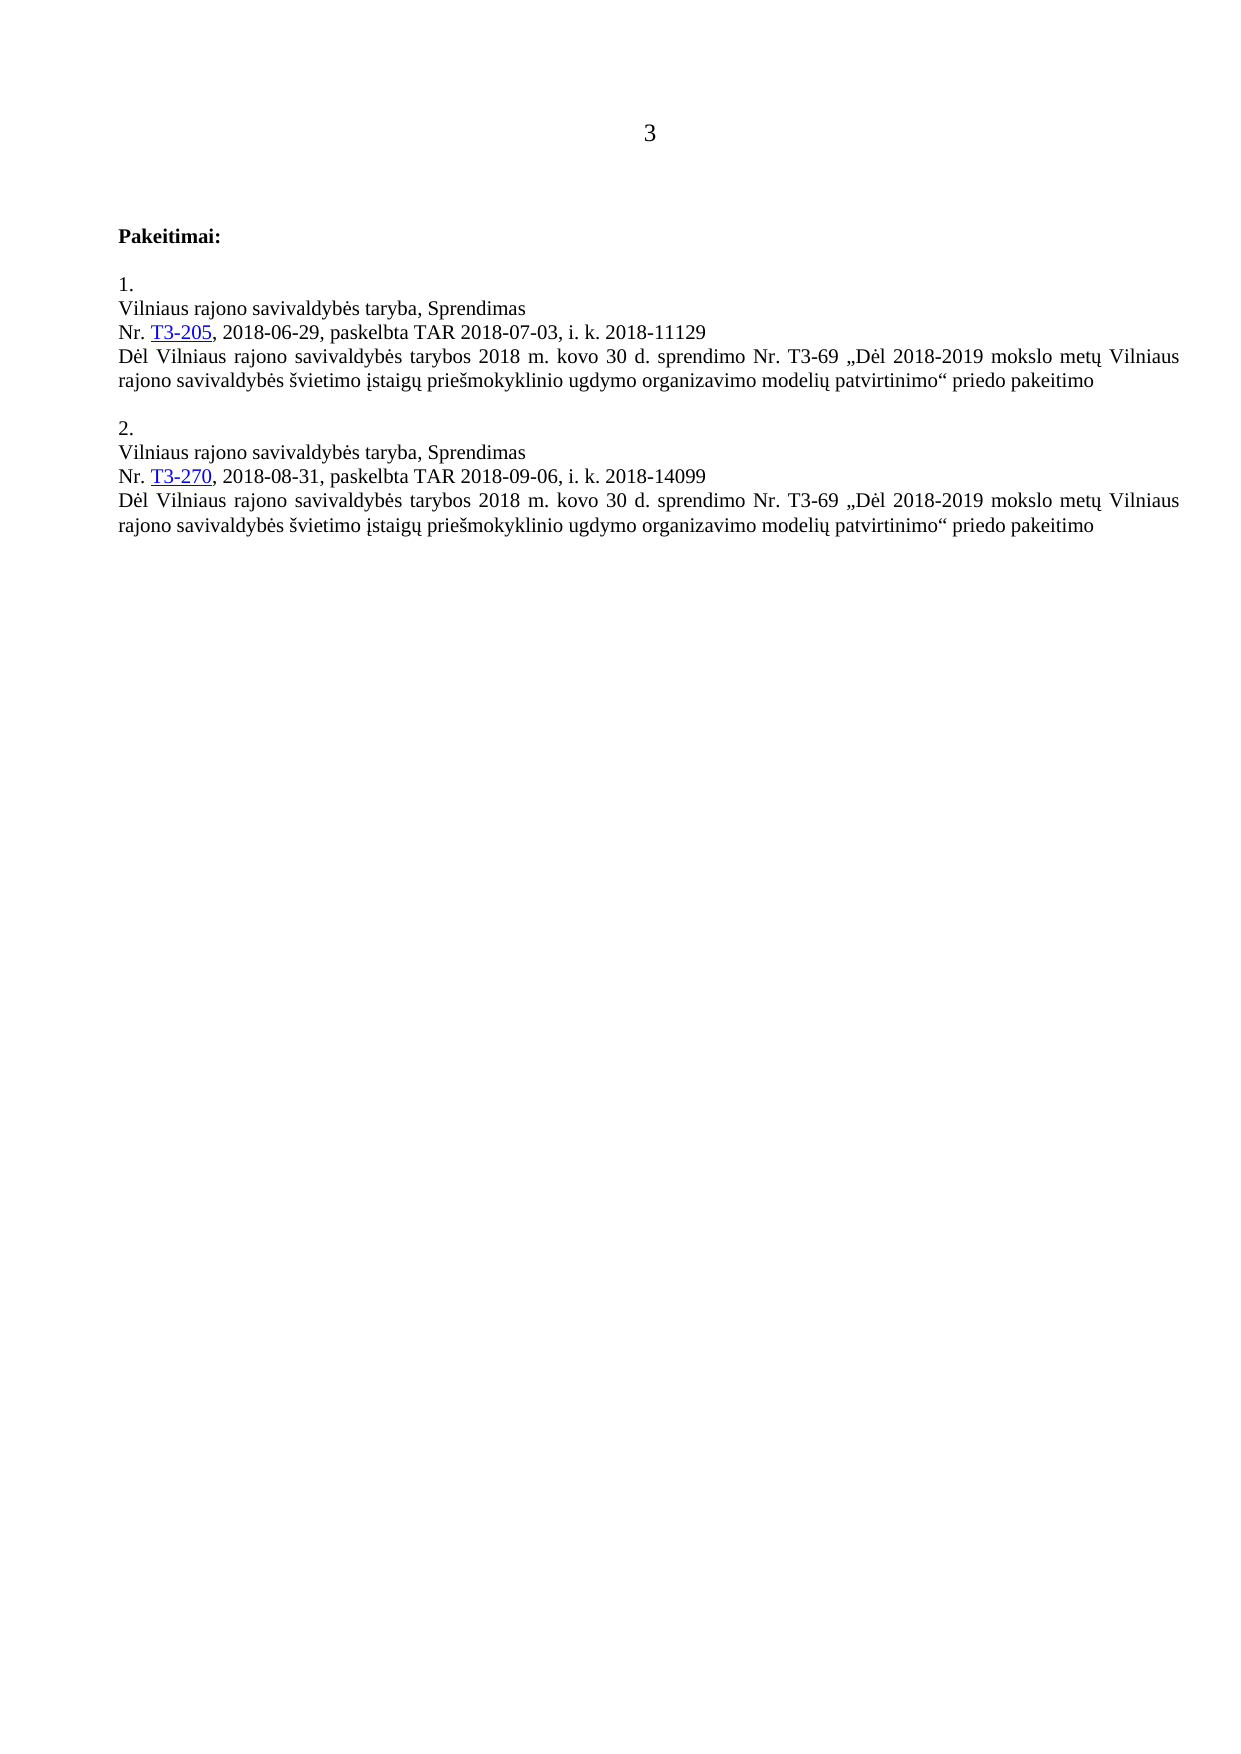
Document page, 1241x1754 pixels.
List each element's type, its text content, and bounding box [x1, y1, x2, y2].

text Dėl Vilniaus rajono savivaldybės tarybos 2018 m. kovo 30 d. sprendimo Nr. T3-69 „Dėl 2018-2019 mokslo metų Vilniaus rajono savivaldybės švietimo įstaigų priešmokyklinio ugdymo organizavimo modelių patvirtinimo“ priedo pakeitimo [118, 488, 1181, 537]
text Dėl Vilniaus rajono savivaldybės tarybos 2018 m. kovo 30 d. sprendimo Nr. T3-69 „Dėl 2018-2019 mokslo metų Vilniaus rajono savivaldybės švietimo įstaigų priešmokyklinio ugdymo organizavimo modelių patvirtinimo“ priedo pakeitimo [118, 344, 1181, 392]
text Vilniaus rajono savivaldybės taryba, Sprendimas [118, 440, 1181, 464]
text Nr. T3-270, 2018-08-31, paskelbta TAR 2018-09-06, i. k. 2018-14099 [118, 464, 1181, 488]
text Pakeitimai: [118, 224, 1181, 248]
text 1. [118, 272, 1181, 296]
text Nr. T3-205, 2018-06-29, paskelbta TAR 2018-07-03, i. k. 2018-11129 [118, 320, 1181, 344]
text Vilniaus rajono savivaldybės taryba, Sprendimas [118, 296, 1181, 320]
text 2. [118, 416, 1181, 440]
